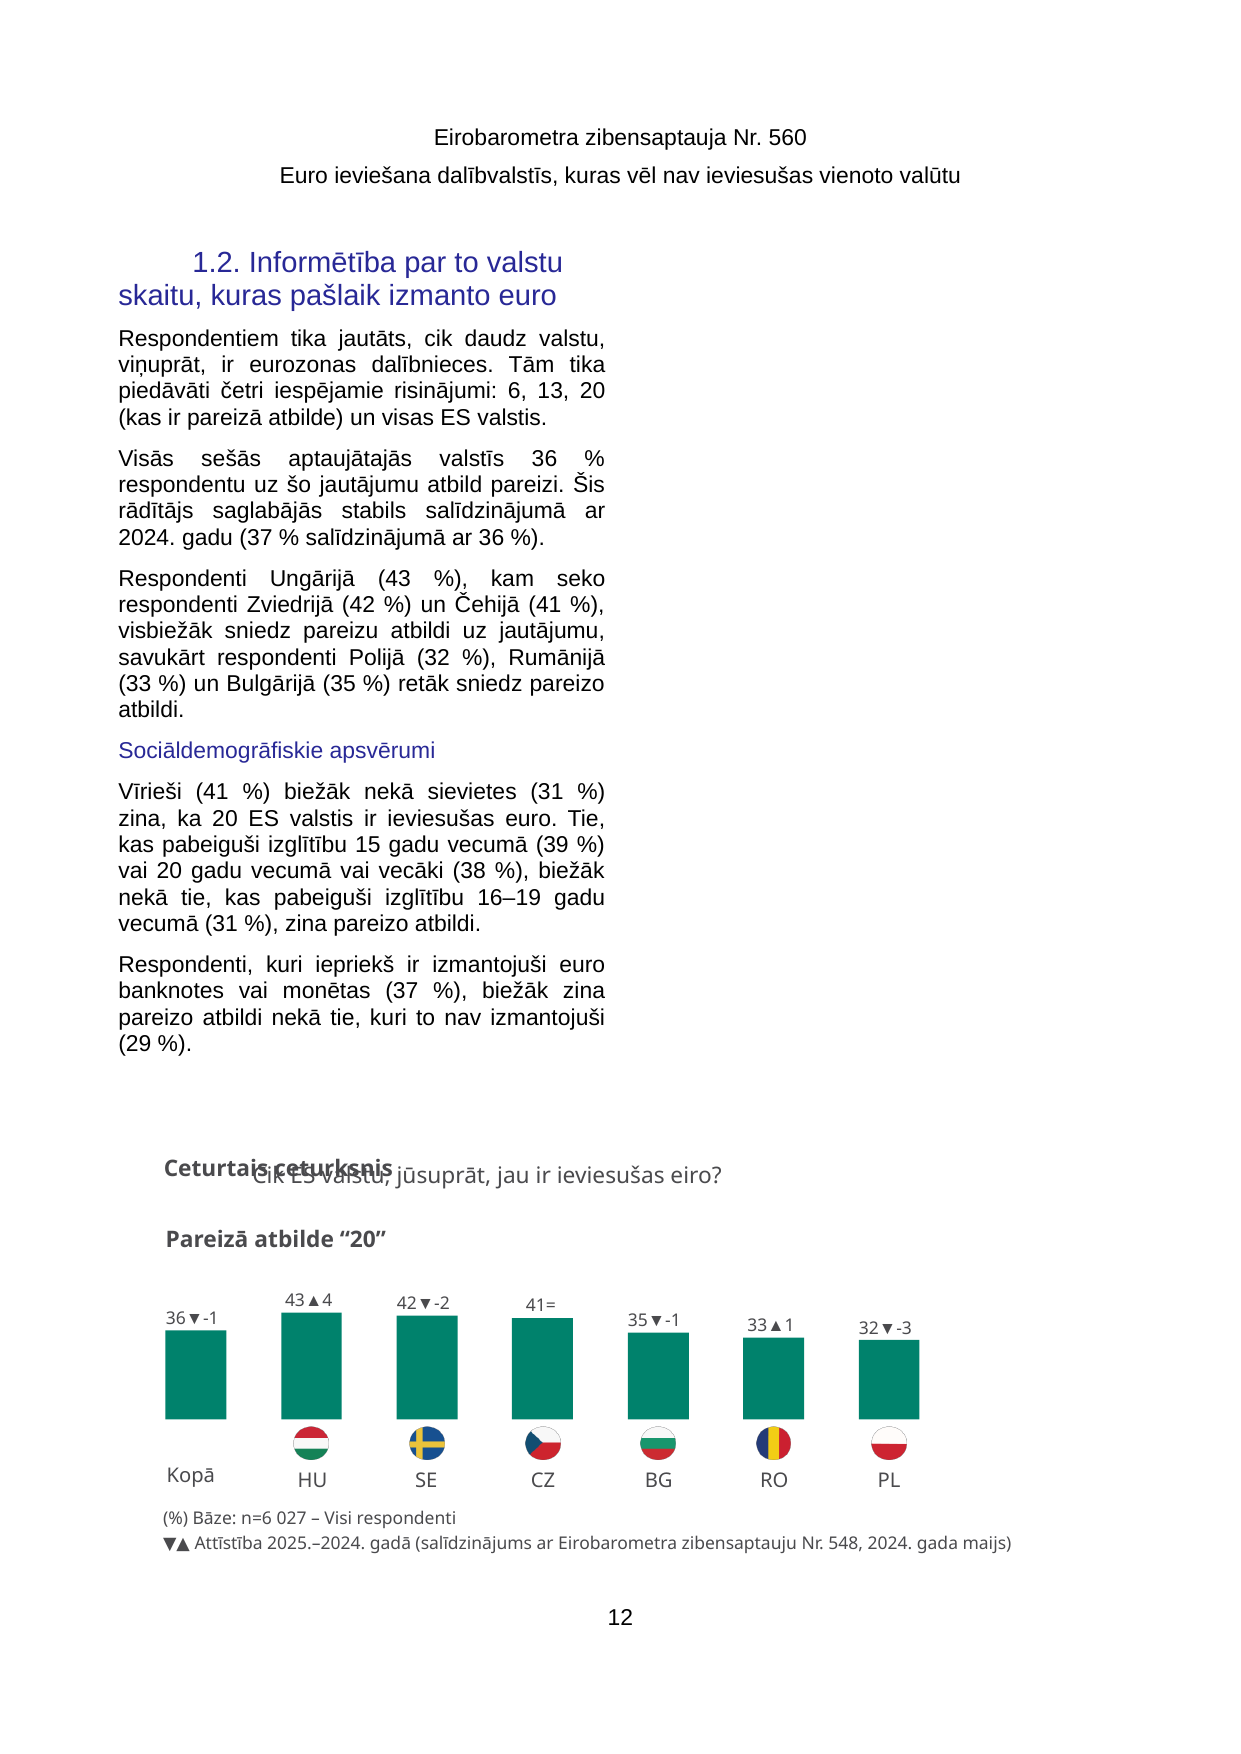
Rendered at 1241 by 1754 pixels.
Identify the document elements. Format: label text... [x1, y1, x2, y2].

subtitle 1.2. Informētība par to valstu skaitu, kuras pašlaik izmanto euro [118, 245, 605, 312]
text Vīrieši (41 %) biežāk nekā sievietes (31 %) zina, ka 20 ES valstis ir ieviesušas euro. Tie, kas pabeiguši izglītību 15 gadu vecumā (39 %) vai 20 gadu vecumā vai vecāki (38 %), biežāk nekā tie, kas pabeiguši izglītību 16–19 gadu vecumā (31 %), zina pareizo atbildi. [118, 778, 605, 936]
text Sociāldemogrāfiskie apsvērumi [118, 737, 605, 763]
text Respondentiem tika jautāts, cik daudz valstu, viņuprāt, ir eurozonas dalībnieces. Tām tika piedāvāti četri iespējamie risinājumi: 6, 13, 20 (kas ir pareizā atbilde) un visas ES valstis. [118, 324, 605, 430]
picture [409, 1426, 445, 1460]
text Visās sešās aptaujātajās valstīs 36 % respondentu uz šo jautājumu atbild pareizi. Šis rādītājs saglabājās stabils salīdzinājumā ar 2024. gadu (37 % salīdzinājumā ar 36 %). [118, 444, 605, 550]
picture [293, 1426, 329, 1460]
text Respondenti Ungārijā (43 %), kam seko respondenti Zviedrijā (42 %) un Čehijā (41 %), visbiežāk sniedz pareizu atbildi uz jautājumu, savukārt respondenti Polijā (32 %), Rumānijā (33 %) un Bulgārijā (35 %) retāk sniedz pareizo atbildi. [118, 564, 605, 723]
picture [525, 1426, 561, 1460]
picture [871, 1426, 907, 1460]
picture [640, 1426, 676, 1460]
text Respondenti, kuri iepriekš ir izmantojuši euro banknotes vai monētas (37 %), biežāk zina pareizo atbildi nekā tie, kuri to nav izmantojuši (29 %). [118, 951, 605, 1056]
picture [756, 1426, 791, 1460]
